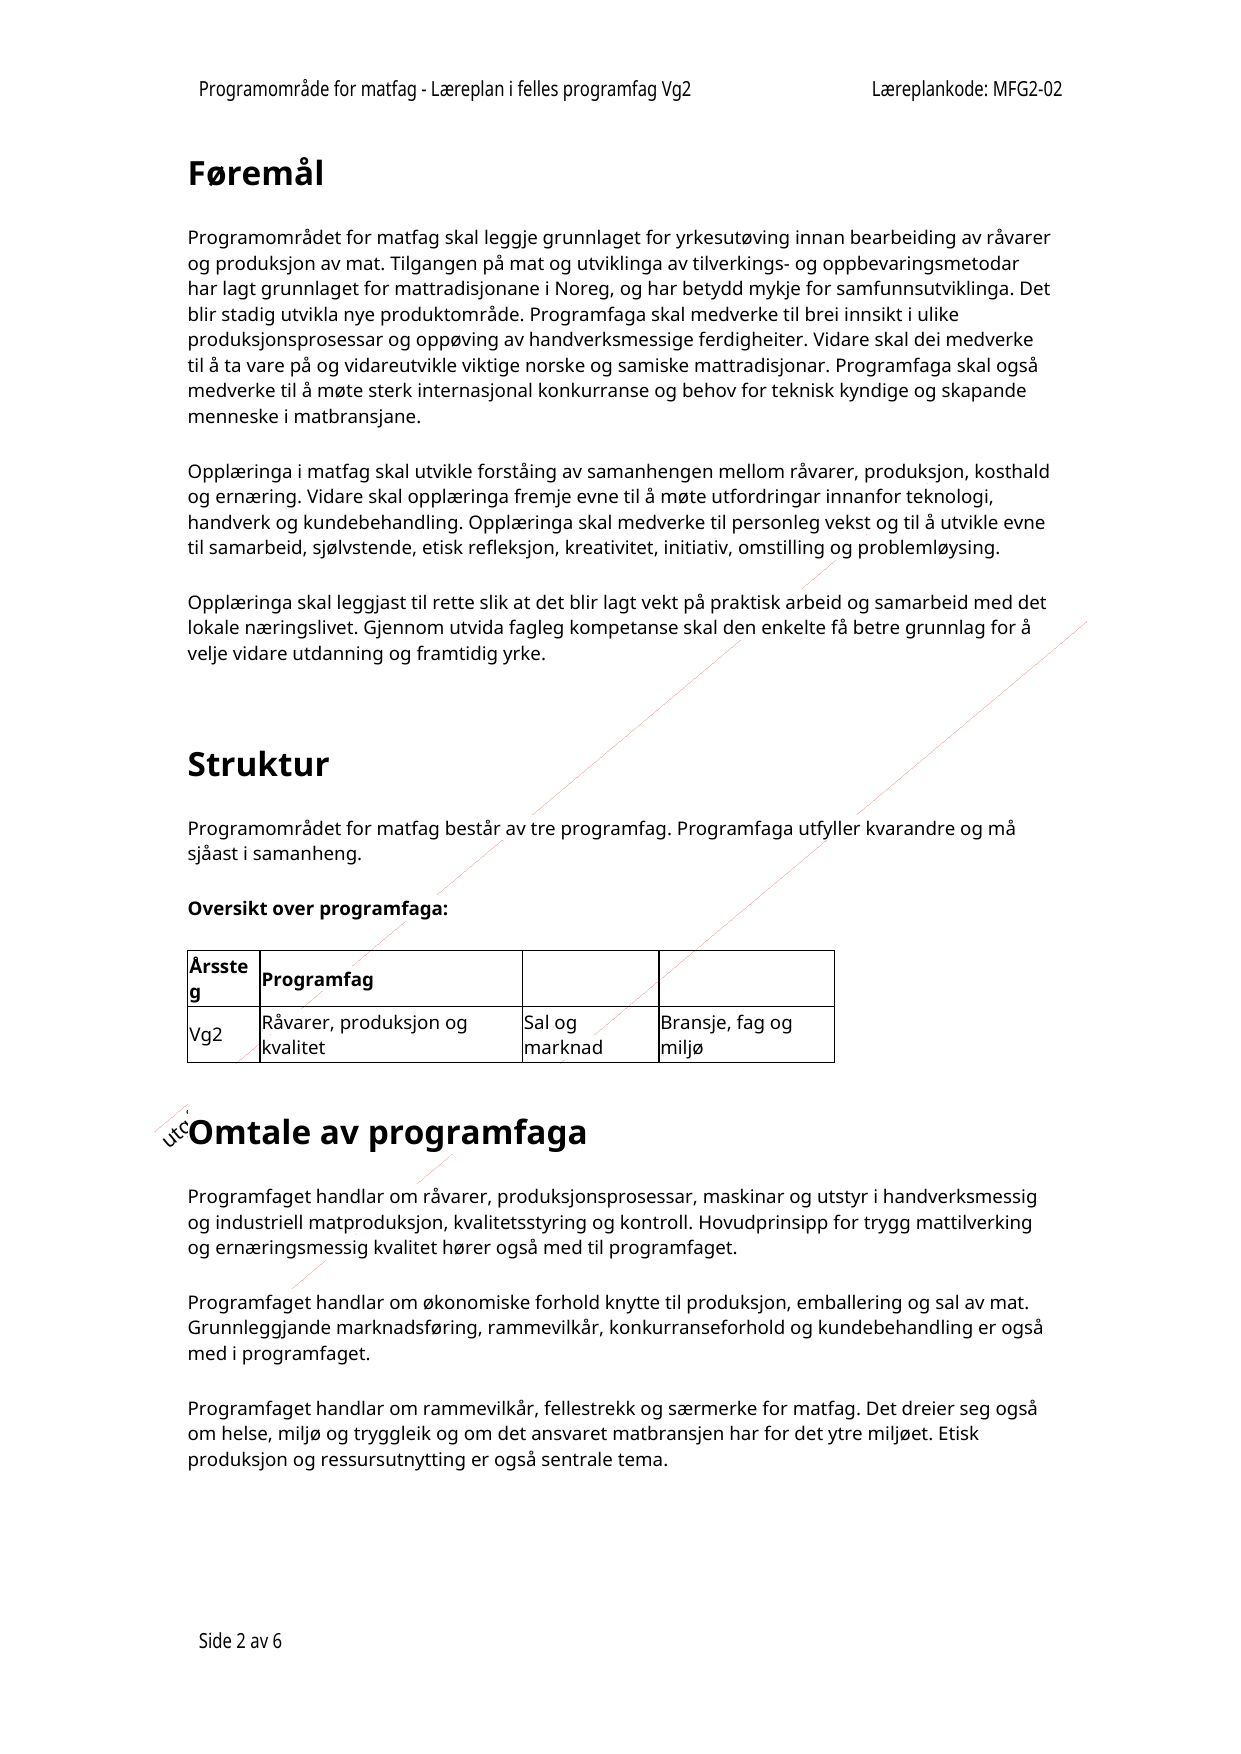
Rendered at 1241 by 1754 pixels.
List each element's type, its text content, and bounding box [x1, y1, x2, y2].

table_header [660, 951, 834, 1006]
subtitle Føremål [333, 150, 1053, 195]
subtitle Struktur [338, 695, 673, 786]
text Programfaget handlar om råvarer, produksjonsprosessar, maskinar og utstyr i handverksmessig og industriell matproduksjon, kvalitetsstyring og kontroll. Hovudprinsipp for trygg mattilverking og ernæringsmessig kvalitet hører også med til programfaget. [357, 1183, 1053, 1260]
text Opplæringa skal leggjast til rette slik at det blir lagt vekt på praktisk arbeid og samarbeid med det lokale næringslivet. Gjennom utvida fagleg kompetanse skal den enkelte få betre grunnlag for å velje vidare utdanning og framtidig yrke. [546, 640, 739, 666]
text Programområdet for matfag består av tre programfag. Programfaga utfyller kvarandre og må sjåast i samanheng. [473, 840, 825, 866]
table_header [523, 951, 658, 1006]
text Opplæringa i matfag skal utvikle forståing av samanhengen mellom råvarer, produksjon, kosthald og ernæring. Vidare skal opplæringa fremje evne til å møte utfordringar innanfor teknologi, handverk og kundebehandling. Opplæringa skal medverke til personleg vekst og til å utvikle evne til samarbeid, sjølvstende, etisk refleksjon, kreativitet, initiativ, omstilling og problemløysing. [867, 458, 1053, 560]
text Oversikt over programfaga: [448, 895, 759, 921]
text Oversikt over programfaga: [732, 895, 1053, 921]
text Programområdet for matfag skal leggje grunnlaget for yrkesutøving innan bearbeiding av råvarer og produksjon av mat. Tilgangen på mat og utviklinga av tilverkings- og oppbevaringsmetodar har lagt grunnlaget for mattradisjonane i Noreg, og har betydd mykje for samfunnsutviklinga. Det blir stadig utvikla nye produktområde. Programfaga skal medverke til brei innsikt i ulike produksjonsprosessar og oppøving av handverksmessige ferdigheiter. Vidare skal dei medverke til å ta vare på og vidareutvikle viktige norske og samiske mattradisjonar. Programfaga skal også medverke til å møte sterk internasjonal konkurranse og behov for teknisk kyndige og skapande menneske i matbransjane. [187, 224, 1053, 429]
text Opplæringa skal leggjast til rette slik at det blir lagt vekt på praktisk arbeid og samarbeid med det lokale næringslivet. Gjennom utvida fagleg kompetanse skal den enkelte få betre grunnlag for å velje vidare utdanning og framtidig yrke. [711, 589, 1053, 666]
text Programfaget handlar om økonomiske forhold knytte til produksjon, emballering og sal av mat. Grunnleggjande marknadsføring, rammevilkår, konkurranseforhold og kundebehandling er også med i programfaget. [371, 1289, 1053, 1366]
table_header [630, 983, 658, 1006]
subtitle Struktur [892, 695, 1053, 786]
table_header Programfag [261, 951, 368, 966]
table_cell Vg2 [188, 1007, 259, 1062]
text Programområdet for matfag består av tre programfag. Programfaga utfyller kvarandre og må sjåast i samanheng. [797, 815, 1053, 866]
subtitle Struktur [568, 695, 997, 786]
text Programområdet for matfag består av tre programfag. Programfaga utfyller kvarandre og må sjåast i samanheng. [367, 840, 500, 866]
text Programfaget handlar om rammevilkår, fellestrekk og særmerke for matfag. Det dreier seg også om helse, miljø og tryggleik og om det ansvaret matbransjen har for det ytre miljøet. Etisk produksjon og ressursutnytting er også sentrale tema. [668, 1395, 1053, 1471]
table_header Programfag [306, 951, 522, 1006]
table_header [660, 951, 692, 966]
subtitle Omtale av programfaga [561, 1063, 1053, 1154]
table_header Programfag [261, 991, 320, 1006]
